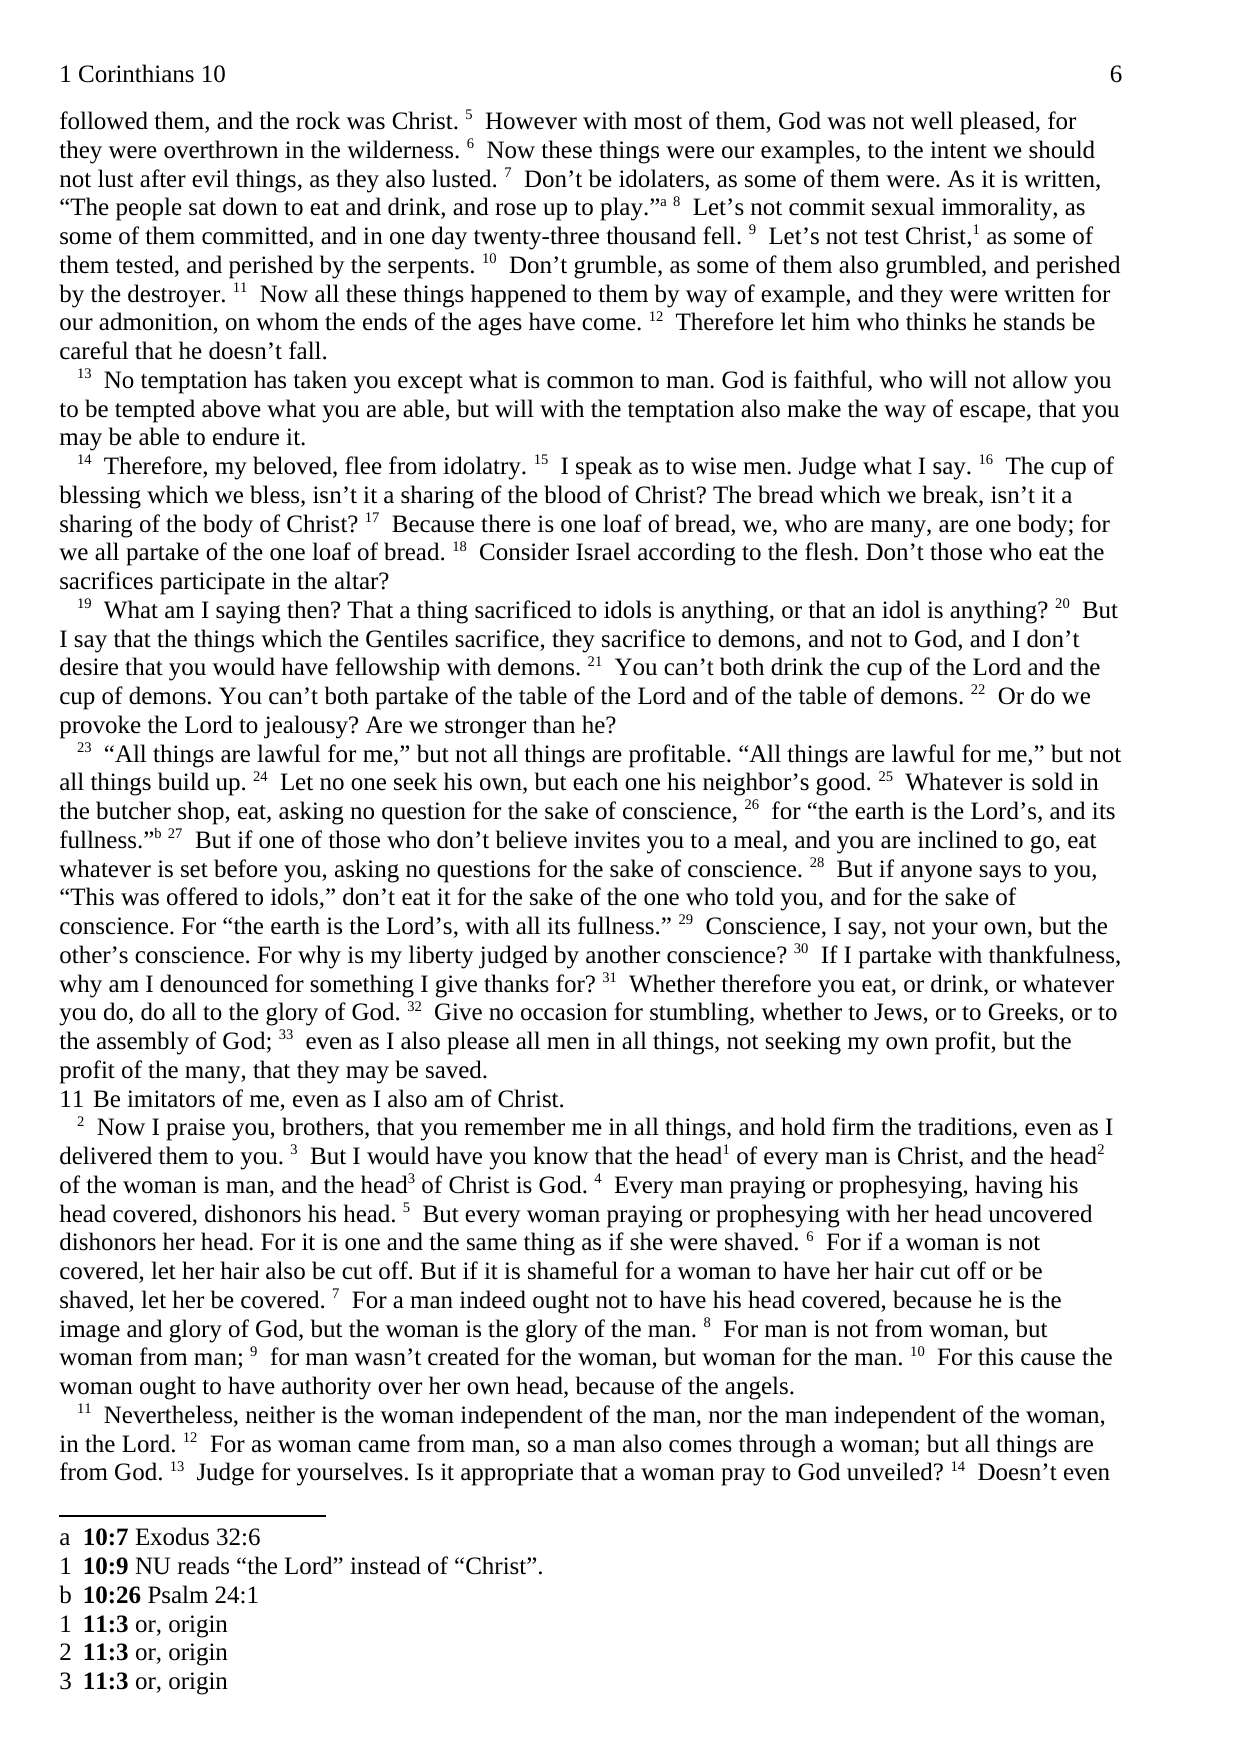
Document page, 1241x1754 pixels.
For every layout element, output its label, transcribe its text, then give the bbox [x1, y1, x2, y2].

text 10:26 Psalm 24:1 [59, 1580, 1122, 1609]
text 11:3 or, origin [59, 1609, 1122, 1637]
text 11 Nevertheless, neither is the woman independent of the man, nor the man independent of the woman, in the Lord. 12 For as woman came from man, so a man also comes through a woman; but all things are from God. 13 Judge for yourselves. Is it appropriate that a woman pray to God unveiled? 14 Doesn’t even [59, 1400, 1122, 1486]
text 11:3 or, origin [59, 1637, 1122, 1666]
text 14 Therefore, my beloved, flee from idolatry. 15 I speak as to wise men. Judge what I say. 16 The cup of blessing which we bless, isn’t it a sharing of the blood of Christ? The bread which we break, isn’t it a sharing of the body of Christ? 17 Because there is one loaf of bread, we, who are many, are one body; for we all partake of the one loaf of bread. 18 Consider Israel according to the flesh. Don’t those who eat the sacrifices participate in the altar? [59, 451, 1122, 595]
text 13 No temptation has taken you except what is common to man. God is faithful, who will not allow you to be tempted above what you are able, but will with the temptation also make the way of escape, that you may be able to endure it. [59, 365, 1122, 451]
text 11:3 or, origin [59, 1666, 1122, 1695]
text 11Be imitators of me, even as I also am of Christ. [59, 1084, 1122, 1112]
text 2 Now I praise you, brothers, that you remember me in all things, and hold firm the traditions, even as I delivered them to you. 3 But I would have you know that the head of every man is Christ, and the head of the woman is man, and the head of Christ is God. 4 Every man praying or prophesying, having his head covered, dishonors his head. 5 But every woman praying or prophesying with her head uncovered dishonors her head. For it is one and the same thing as if she were shaved. 6 For if a woman is not covered, let her hair also be cut off. But if it is shameful for a woman to have her hair cut off or be shaved, let her be covered. 7 For a man indeed ought not to have his head covered, because he is the image and glory of God, but the woman is the glory of the man. 8 For man is not from woman, but woman from man; 9 for man wasn’t created for the woman, but woman for the man. 10 For this cause the woman ought to have authority over her own head, because of the angels. [59, 1112, 1122, 1400]
text 10Now I would not have you ignorant, brothers, that our fathers were all under the cloud, and all passed through the sea; 2 and were all baptized into Moses in the cloud and in the sea; 3 and all ate the same spiritual food; 4 and all drank the same spiritual drink. For they drank of a spiritual rock that followed them, and the rock was Christ. 5 However with most of them, God was not well pleased, for they were overthrown in the wilderness. 6 Now these things were our examples, to the intent we should not lust after evil things, as they also lusted. 7 Don’t be idolaters, as some of them were. As it is written, “The people sat down to eat and drink, and rose up to play.” 8 Let’s not commit sexual immorality, as some of them committed, and in one day twenty-three thousand fell. 9 Let’s not test Christ, as some of them tested, and perished by the serpents. 10 Don’t grumble, as some of them also grumbled, and perished by the destroyer. 11 Now all these things happened to them by way of example, and they were written for our admonition, on whom the ends of the ages have come. 12 Therefore let him who thinks he stands be careful that he doesn’t fall. [59, 106, 1122, 365]
text 19 What am I saying then? That a thing sacrificed to idols is anything, or that an idol is anything? 20 But I say that the things which the Gentiles sacrifice, they sacrifice to demons, and not to God, and I don’t desire that you would have fellowship with demons. 21 You can’t both drink the cup of the Lord and the cup of demons. You can’t both partake of the table of the Lord and of the table of demons. 22 Or do we provoke the Lord to jealousy? Are we stronger than he? [59, 595, 1122, 739]
text 10:9 NU reads “the Lord” instead of “Christ”. [59, 1551, 1122, 1580]
text 10:7 Exodus 32:6 [59, 1522, 1122, 1551]
text 23 “All things are lawful for me,” but not all things are profitable. “All things are lawful for me,” but not all things build up. 24 Let no one seek his own, but each one his neighbor’s good. 25 Whatever is sold in the butcher shop, eat, asking no question for the sake of conscience, 26 for “the earth is the Lord’s, and its fullness.” 27 But if one of those who don’t believe invites you to a meal, and you are inclined to go, eat whatever is set before you, asking no questions for the sake of conscience. 28 But if anyone says to you, “This was offered to idols,” don’t eat it for the sake of the one who told you, and for the sake of conscience. For “the earth is the Lord’s, with all its fullness.” 29 Conscience, I say, not your own, but the other’s conscience. For why is my liberty judged by another conscience? 30 If I partake with thankfulness, why am I denounced for something I give thanks for? 31 Whether therefore you eat, or drink, or whatever you do, do all to the glory of God. 32 Give no occasion for stumbling, whether to Jews, or to Greeks, or to the assembly of God; 33 even as I also please all men in all things, not seeking my own profit, but the profit of the many, that they may be saved. [59, 739, 1122, 1084]
